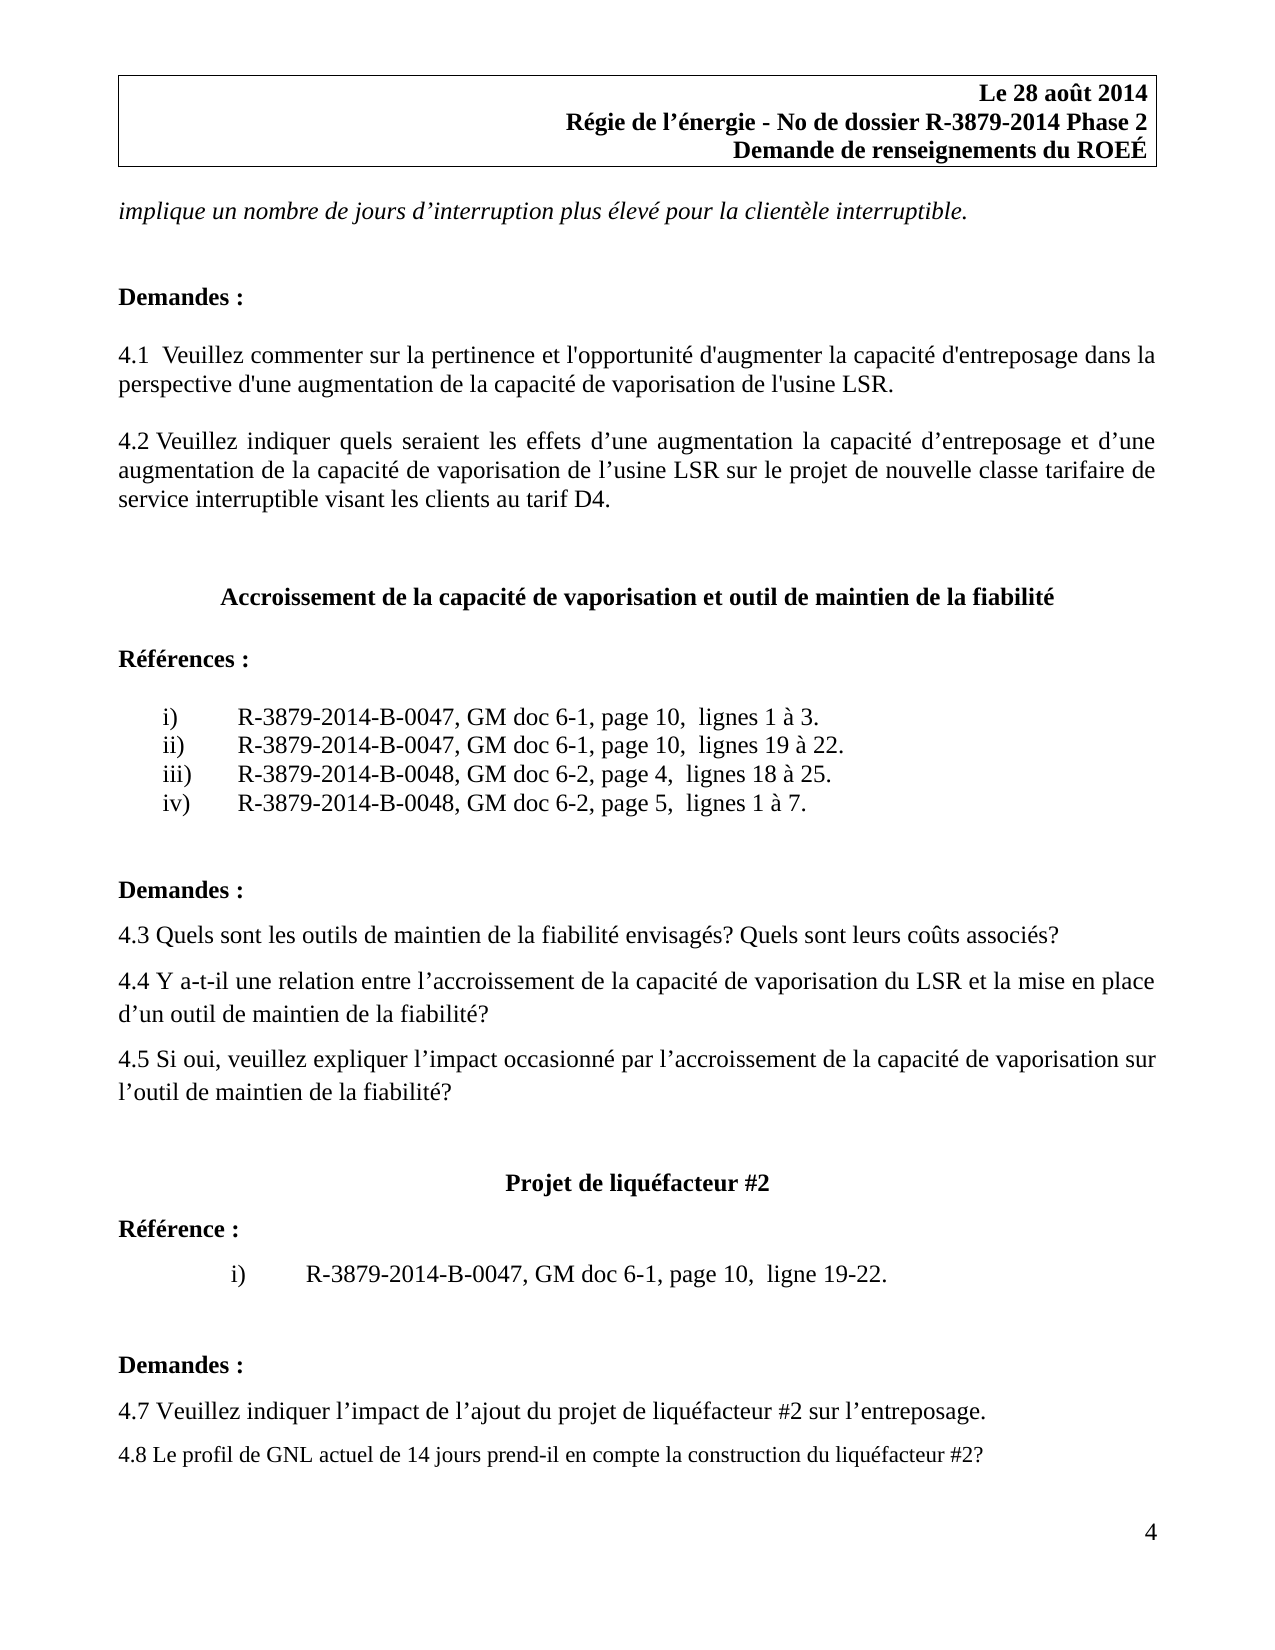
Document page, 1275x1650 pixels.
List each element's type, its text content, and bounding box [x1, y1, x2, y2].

text 4.3 Quels sont les outils de maintien de la fiabilité envisagés? Quels sont leurs coûts associés? [118, 920, 1157, 949]
list R-3879-2014-B-0047, GM doc 6-1, page 10, ligne 19-22. [231, 1259, 1157, 1288]
text 4.4 Y a-t-il une relation entre l’accroissement de la capacité de vaporisation du LSR et la mise en place d’un outil de maintien de la fiabilité? [118, 966, 1157, 1028]
list R-3879-2014-B-0048, GM doc 6-2, page 4, lignes 18 à 25. [162, 759, 1157, 788]
text Références : [118, 644, 1157, 673]
text Demandes : [118, 282, 1157, 311]
text 4.7 Veuillez indiquer l’impact de l’ajout du projet de liquéfacteur #2 sur l’entreposage. [118, 1396, 1157, 1425]
text 4.1 Veuillez commenter sur la pertinence et l'opportunité d'augmenter la capacité d'entreposage dans la perspective d'une augmentation de la capacité de vaporisation de l'usine LSR. [118, 340, 1157, 397]
text 4.5 Si oui, veuillez expliquer l’impact occasionné par l’accroissement de la capacité de vaporisation sur l’outil de maintien de la fiabilité? [118, 1044, 1157, 1106]
text Référence : [118, 1214, 1157, 1243]
list R-3879-2014-B-0047, GM doc 6-1, page 10, lignes 19 à 22. [162, 731, 1157, 759]
text Accroissement de la capacité de vaporisation et outil de maintien de la fiabilité [118, 582, 1157, 611]
text 4.2 Veuillez indiquer quels seraient les effets d’une augmentation la capacité d’entreposage et d’une augmentation de la capacité de vaporisation de l’usine LSR sur le projet de nouvelle classe tarifaire de service interruptible visant les clients au tarif D4. [118, 426, 1157, 512]
text Demandes : [118, 875, 1157, 903]
text Projet de liquéfacteur #2 [118, 1168, 1157, 1197]
list R-3879-2014-B-0048, GM doc 6-2, page 5, lignes 1 à 7. [162, 788, 1157, 817]
list R-3879-2014-B-0047, GM doc 6-1, page 10, lignes 1 à 3. [162, 702, 1157, 731]
text Demandes : [118, 1351, 1157, 1379]
text implique un nombre de jours d’interruption plus élevé pour la clientèle interruptible. [118, 196, 1157, 225]
text 4.8 Le profil de GNL actuel de 14 jours prend-il en compte la construction du liquéfacteur #2? [118, 1442, 1157, 1468]
